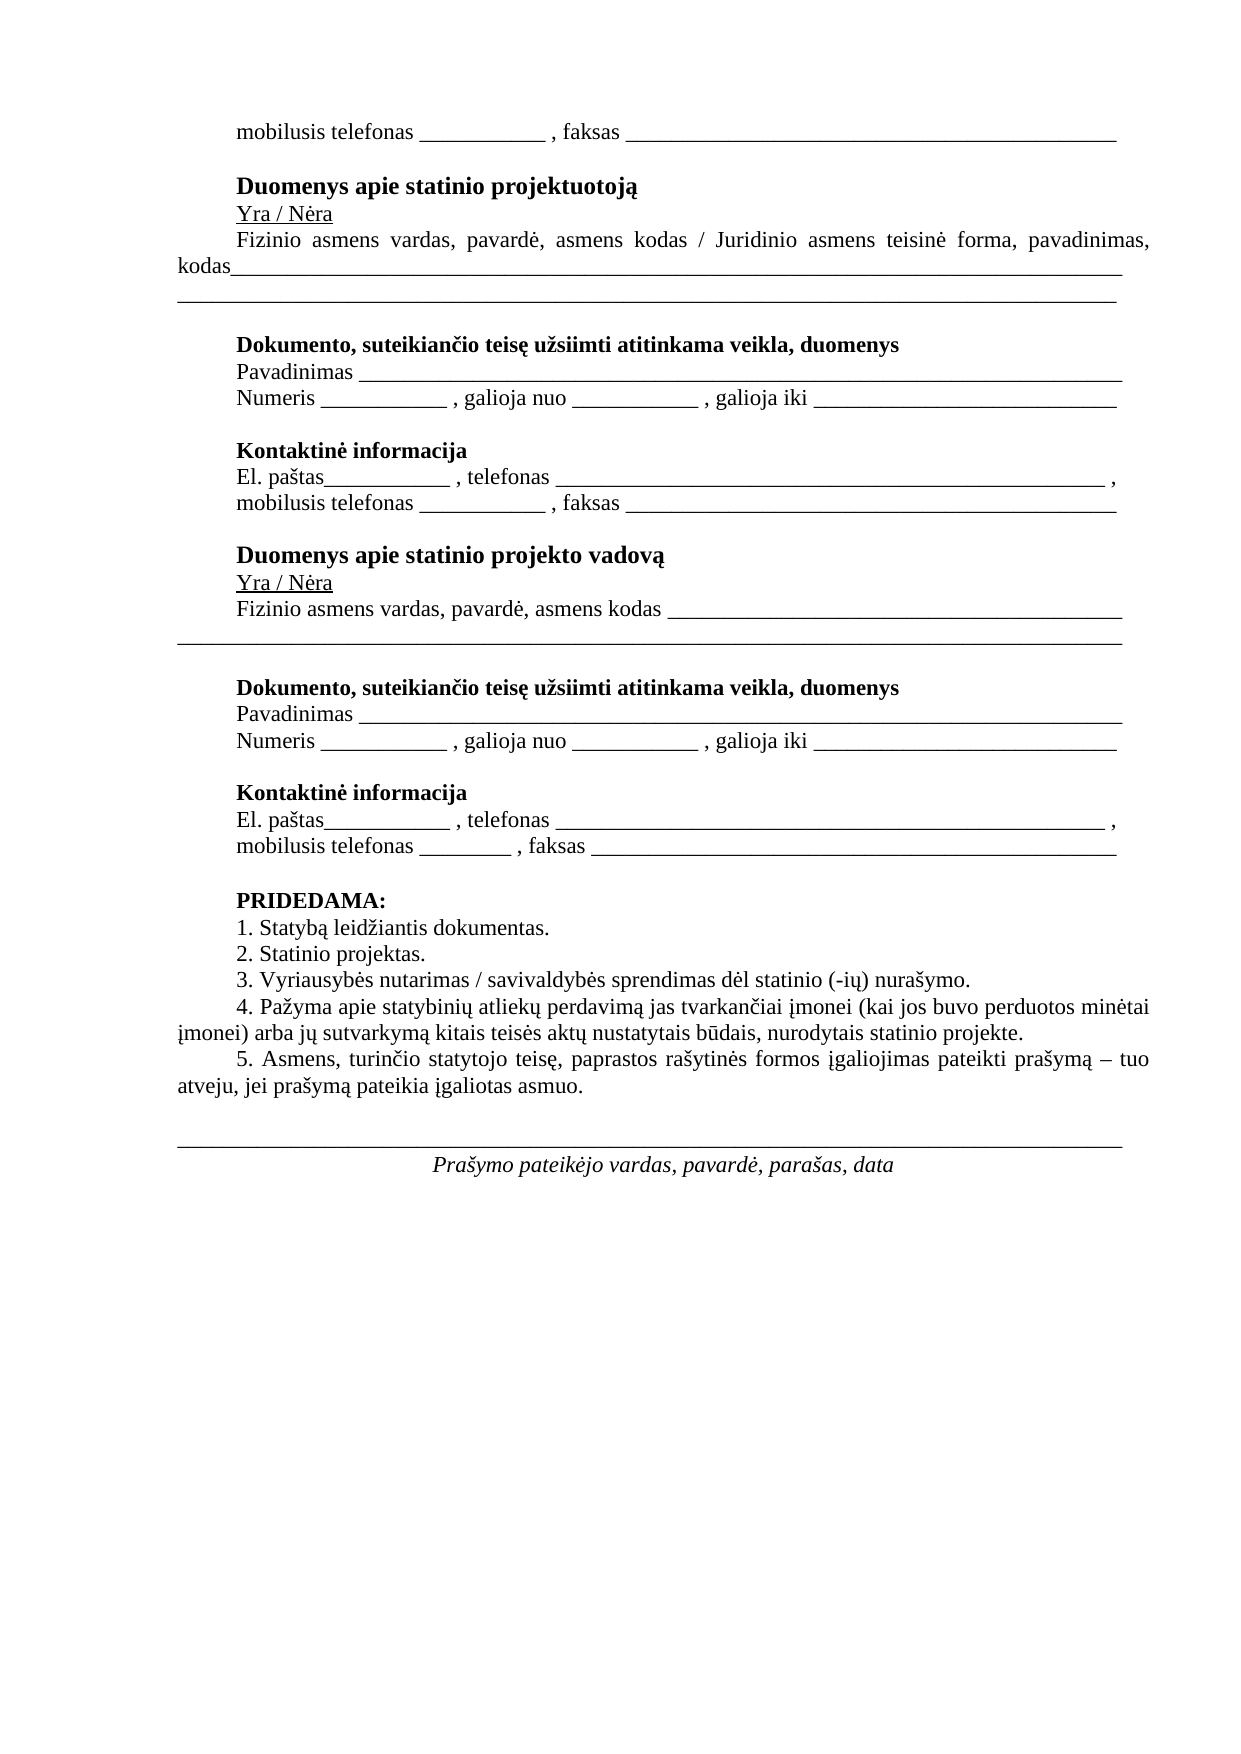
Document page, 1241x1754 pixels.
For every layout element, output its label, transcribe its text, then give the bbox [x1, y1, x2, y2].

text Prašymo pateikėjo vardas, pavardė, parašas, data [177, 1151, 1152, 1177]
text mobilusis telefonas ___________ , faksas [177, 118, 1152, 144]
text Pavadinimas [177, 700, 1152, 727]
text Kontaktinė informacija [177, 437, 1152, 463]
text El. paštas___________ , telefonas , [177, 806, 1152, 832]
text _ [177, 279, 1152, 305]
text mobilusis telefonas ________ , faksas [177, 832, 1152, 858]
text 4. Pažyma apie statybinių atliekų perdavimą jas tvarkančiai įmonei (kai jos buvo perduotos minėtai įmonei) arba jų sutvarkymą kitais teisės aktų nustatytais būdais, nurodytais statinio projekte. [177, 993, 1152, 1045]
text El. paštas___________ , telefonas , [177, 463, 1152, 489]
text Numeris ___________ , galioja nuo ___________ , galioja iki [177, 384, 1152, 410]
text _ [177, 621, 1152, 648]
text PRIDEDAMA: [177, 887, 1152, 914]
text 5. Asmens, turinčio statytojo teisę, paprastos rašytinės formos įgaliojimas pateikti prašymą – tuo atveju, jei prašymą pateikia įgaliotas asmuo. [177, 1045, 1152, 1098]
text Duomenys apie statinio projektuotoją [177, 171, 1152, 199]
text Dokumento, suteikiančio teisę užsiimti atitinkama veikla, duomenys [177, 331, 1152, 358]
text Dokumento, suteikiančio teisę užsiimti atitinkama veikla, duomenys [177, 674, 1152, 700]
text Yra / Nėra [177, 569, 1152, 595]
text 3. Vyriausybės nutarimas / savivaldybės sprendimas dėl statinio (-ių) nurašymo. [177, 966, 1152, 993]
text Numeris ___________ , galioja nuo ___________ , galioja iki [177, 727, 1152, 753]
text 1. Statybą leidžiantis dokumentas. [177, 914, 1152, 940]
text Kontaktinė informacija [177, 779, 1152, 806]
text Pavadinimas [177, 358, 1152, 384]
text _ [177, 1124, 1152, 1151]
text mobilusis telefonas ___________ , faksas [177, 489, 1152, 516]
text Yra / Nėra [177, 199, 1152, 226]
text Fizinio asmens vardas, pavardė, asmens kodas [177, 595, 1152, 621]
text Fizinio asmens vardas, pavardė, asmens kodas / Juridinio asmens teisinė forma, pavadinimas, kodas [177, 226, 1152, 279]
text Duomenys apie statinio projekto vadovą [177, 540, 1152, 569]
text 2. Statinio projektas. [177, 940, 1152, 966]
